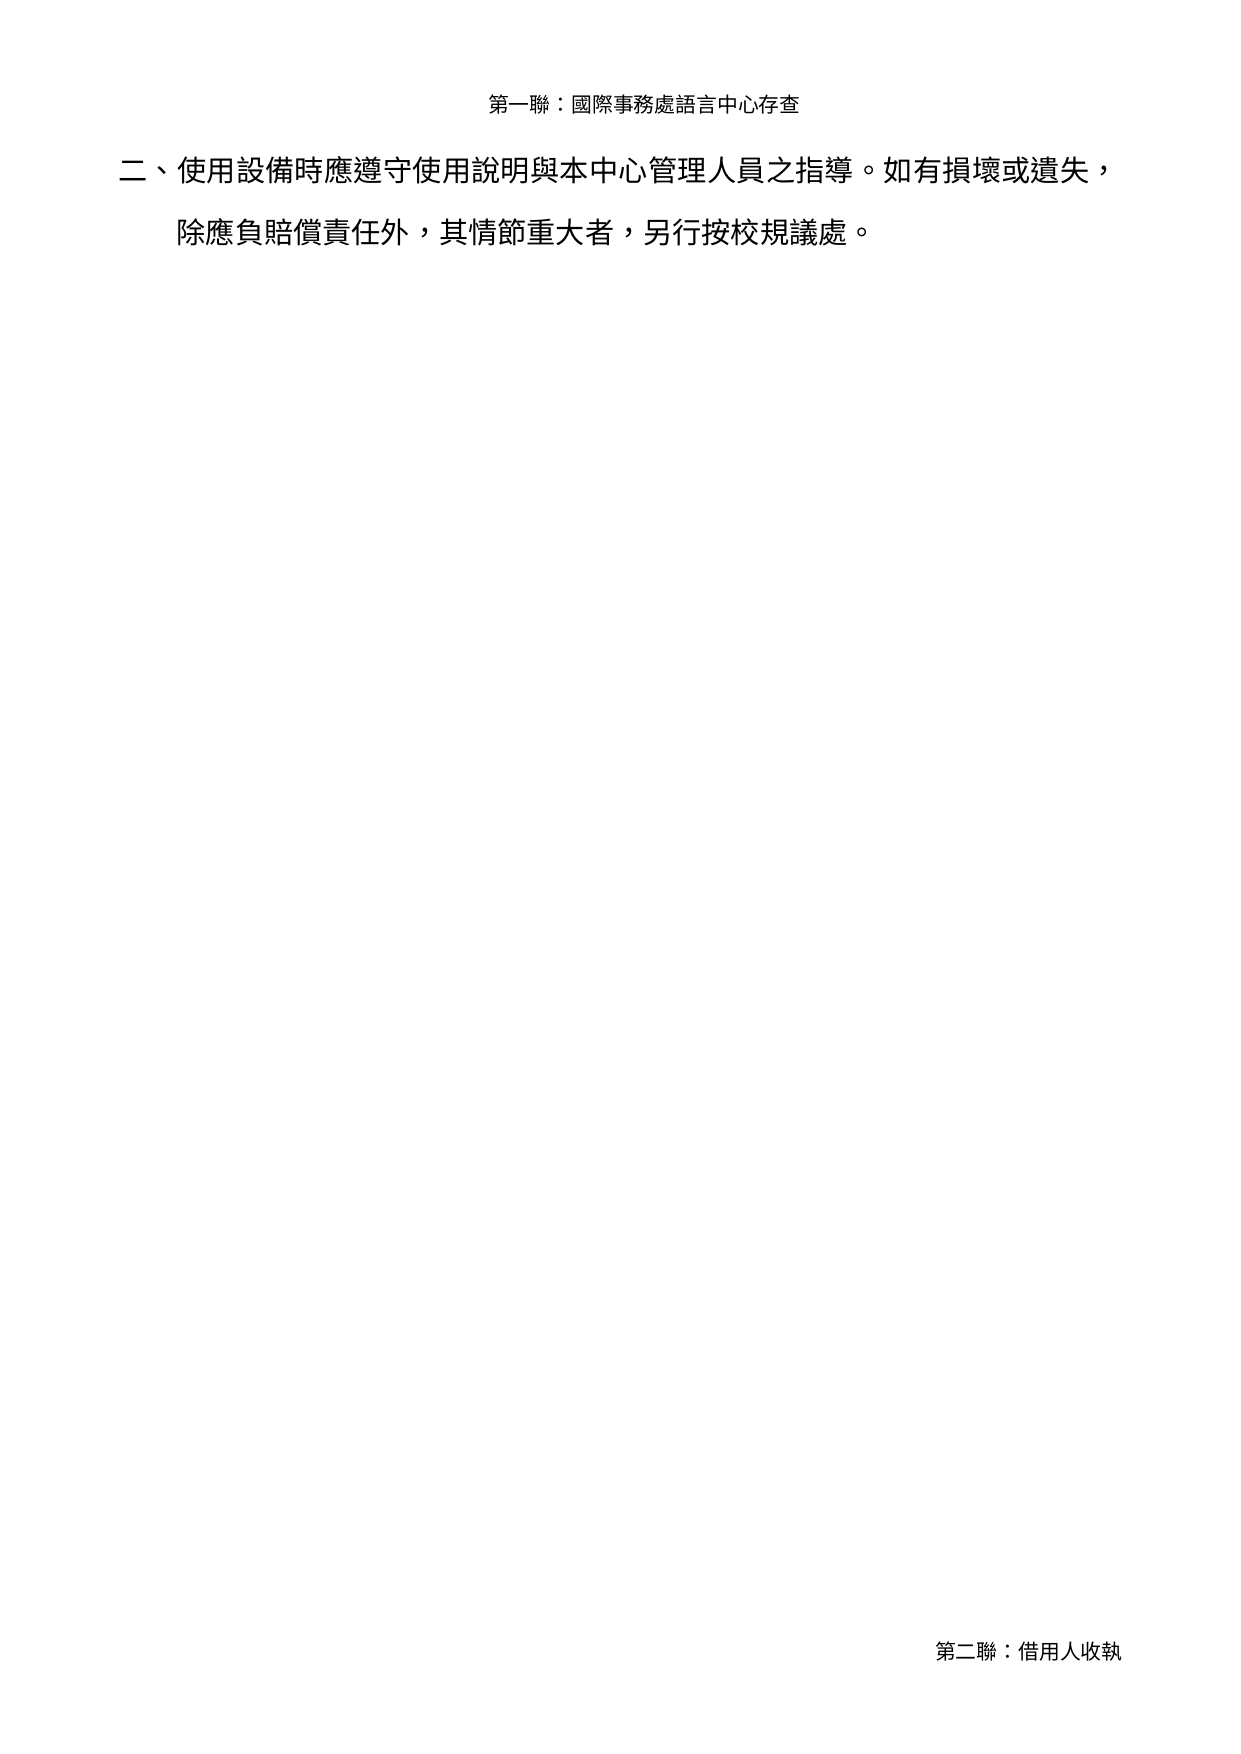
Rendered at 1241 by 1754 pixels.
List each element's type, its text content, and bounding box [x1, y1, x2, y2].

text 二、使用設備時應遵守使用說明與本中心管理人員之指導。如有損壞或遺失，除應負賠償責任外，其情節重大者，另行按校規議處。 [118, 127, 1122, 252]
